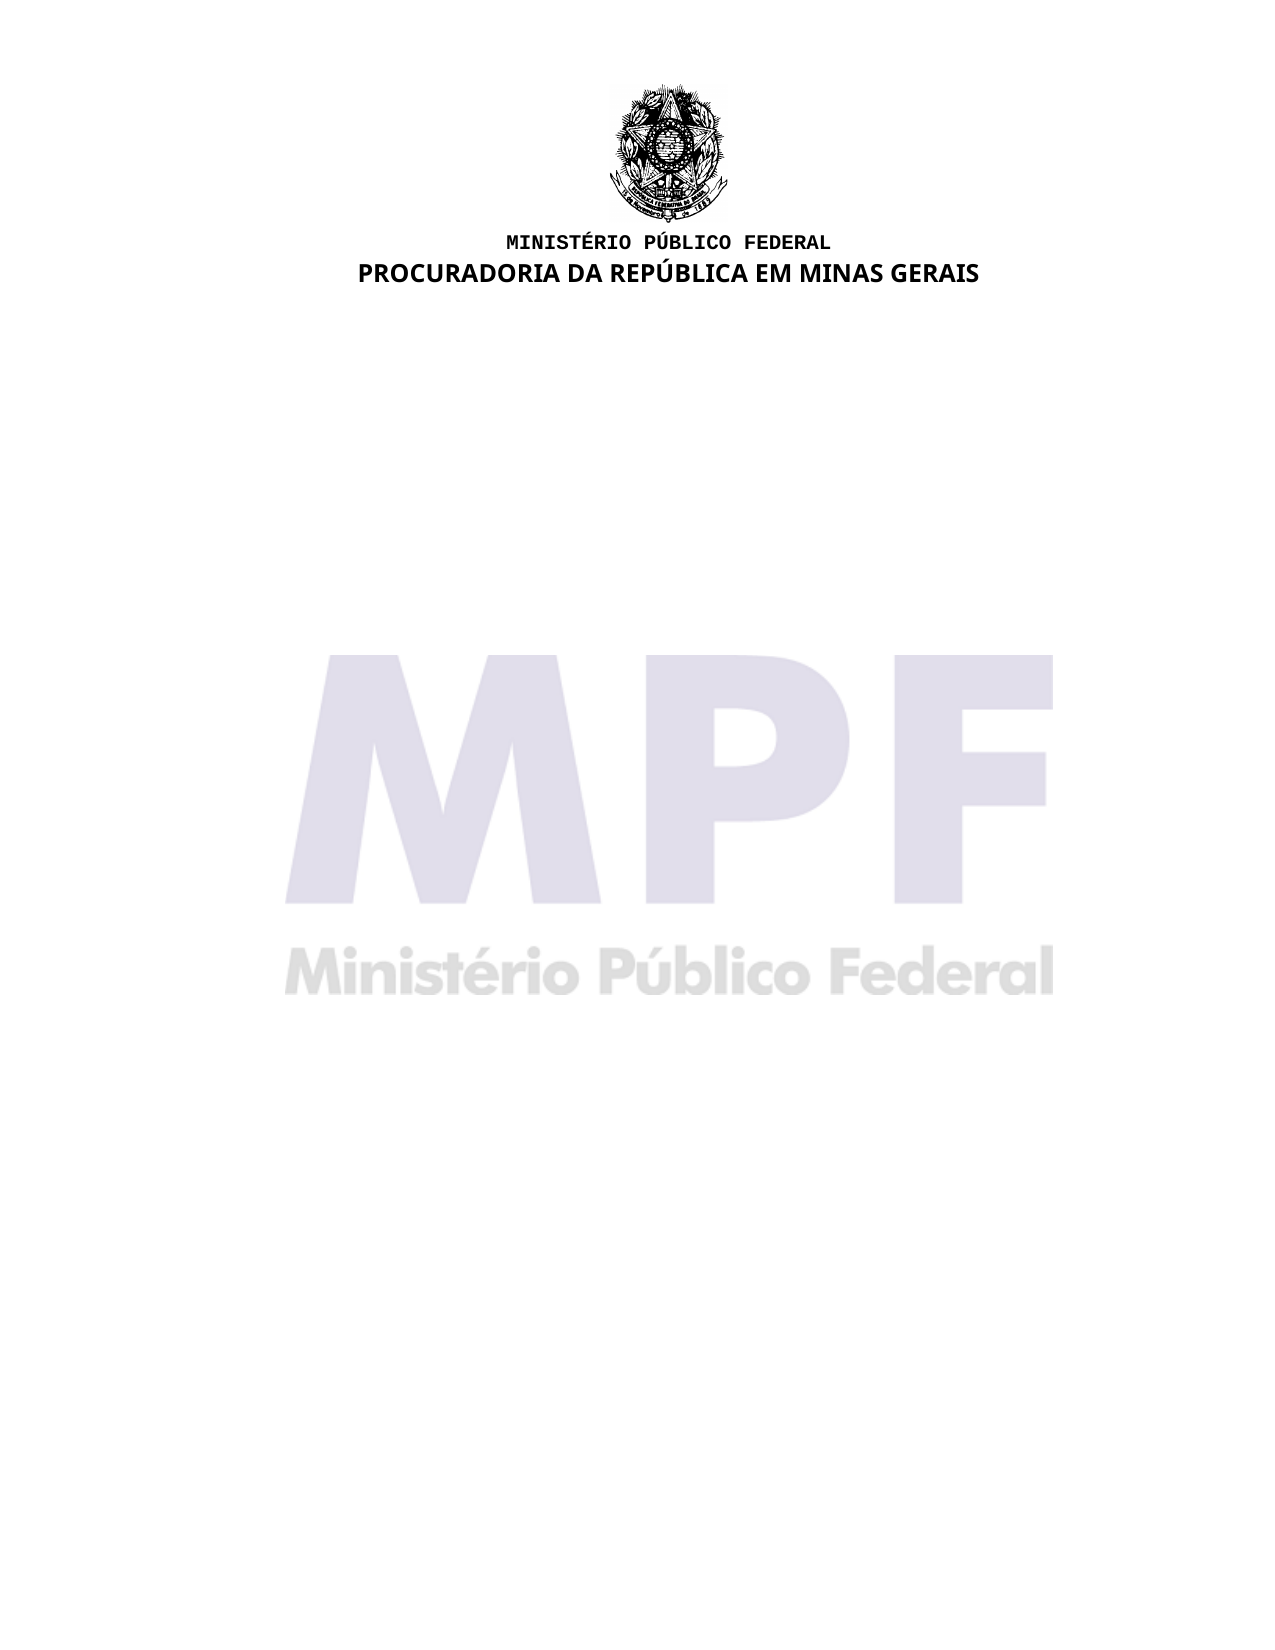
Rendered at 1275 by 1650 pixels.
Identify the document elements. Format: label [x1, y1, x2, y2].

picture [285, 655, 1053, 995]
picture [609, 84, 728, 223]
